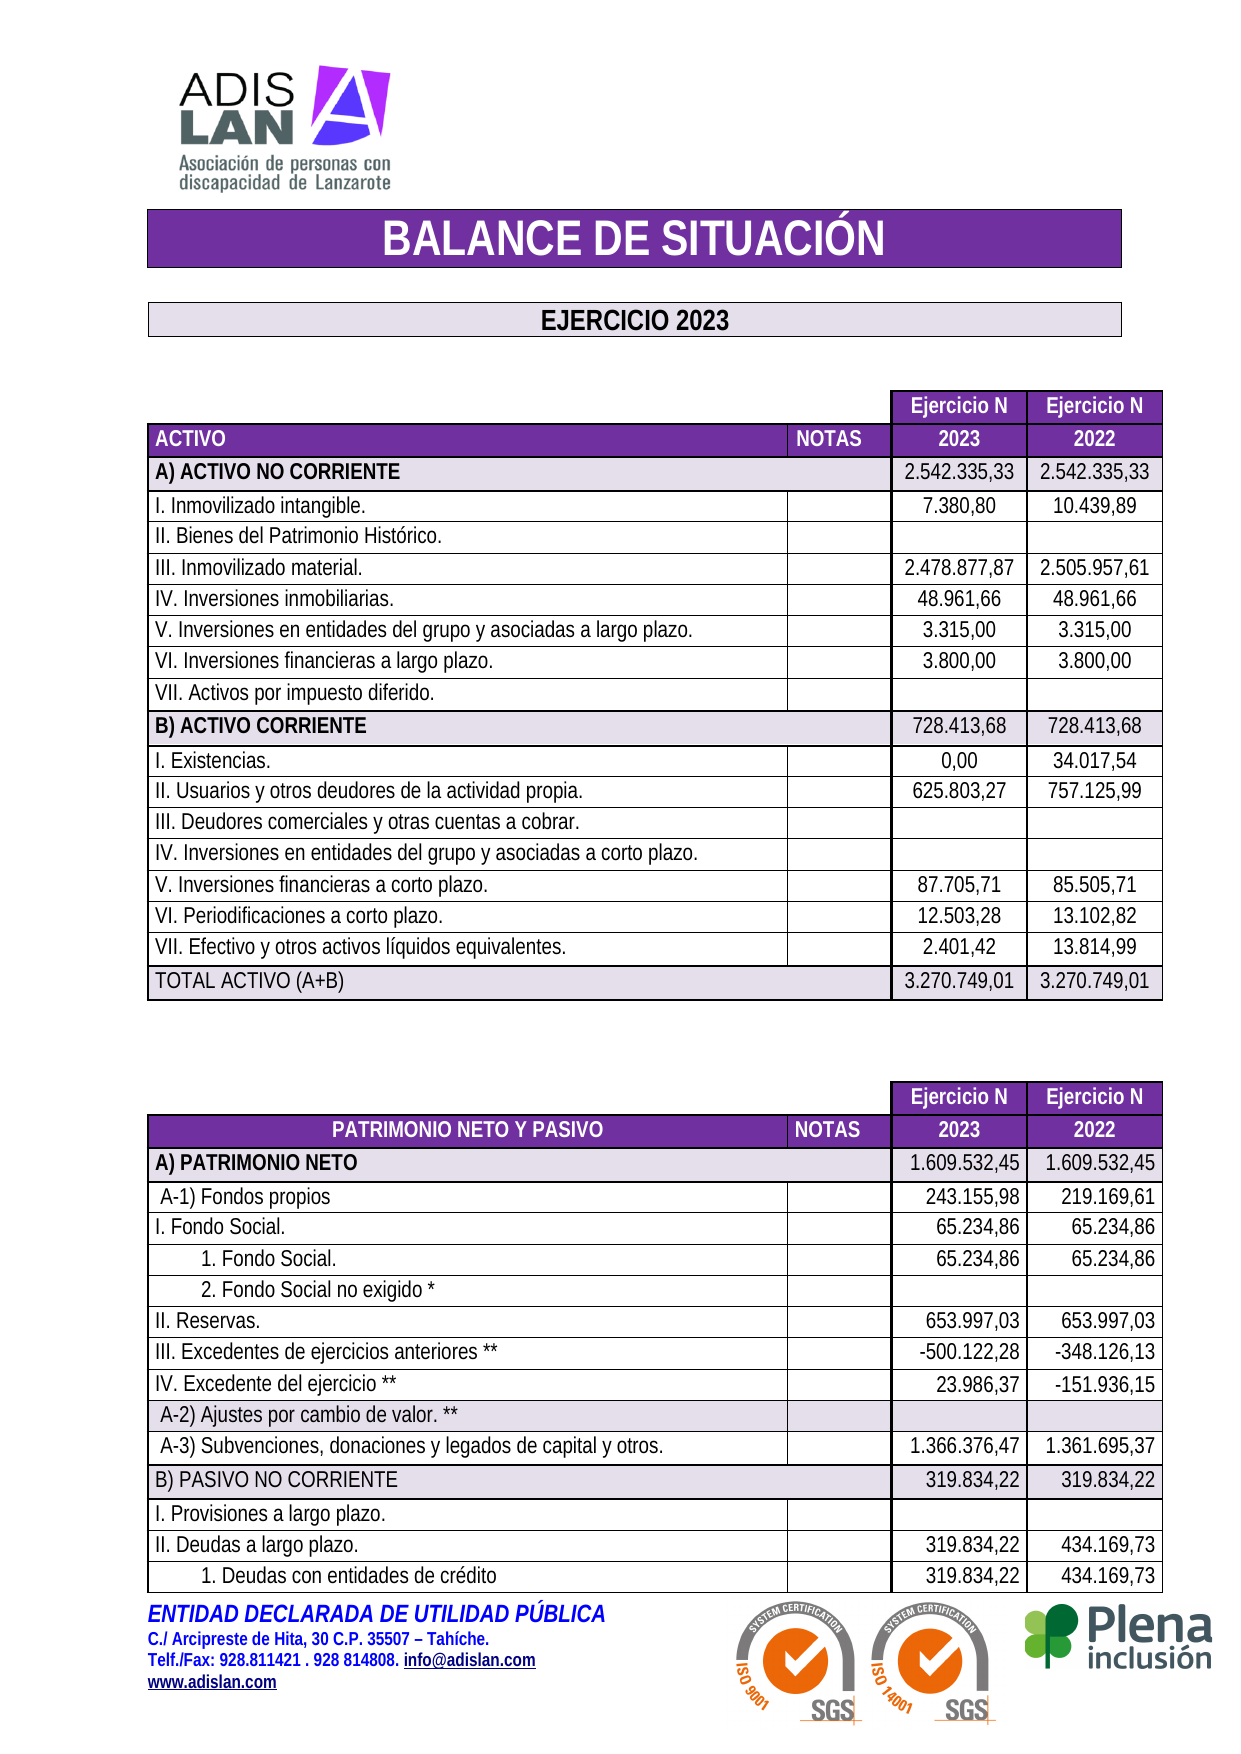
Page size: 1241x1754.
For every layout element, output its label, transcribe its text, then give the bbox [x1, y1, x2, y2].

table_cell NOTAS [788, 425, 890, 456]
table_header [975, 1054, 1122, 1081]
table_header [787, 1081, 890, 1114]
table_cell 219.169,61 [1028, 1183, 1162, 1212]
table_header [148, 1081, 787, 1114]
table_cell [788, 1432, 890, 1464]
table_cell 3.270.749,01 [1028, 967, 1162, 999]
table_cell [1028, 1500, 1162, 1529]
table_header [787, 390, 890, 423]
table_cell 13.102,82 [1028, 902, 1162, 932]
table_cell 10.439,89 [1028, 492, 1162, 521]
table_cell IV. Inversiones en entidades del grupo y asociadas a corto plazo. [149, 839, 787, 869]
table_cell 1.609.532,45 [893, 1149, 1026, 1181]
table_cell [788, 1531, 890, 1561]
table_cell [788, 777, 890, 807]
table_cell 65.234,86 [1028, 1213, 1162, 1243]
table_cell 65.234,86 [1028, 1245, 1162, 1275]
table_cell VII. Activos por impuesto diferido. [149, 679, 787, 710]
table_cell 23.986,37 [893, 1370, 1026, 1400]
table_cell 48.961,66 [1028, 585, 1162, 615]
table_cell 1.361.695,37 [1028, 1432, 1162, 1464]
table_cell [788, 647, 890, 677]
table_cell [788, 679, 890, 710]
table_cell [788, 1183, 890, 1212]
table_cell IV. Excedente del ejercicio ** [149, 1370, 787, 1400]
table_cell B) ACTIVO CORRIENTE [149, 712, 890, 744]
table_cell [788, 1401, 890, 1431]
table_cell 434.169,73 [1028, 1531, 1162, 1561]
table_cell [788, 1213, 890, 1243]
table_cell A-3) Subvenciones, donaciones y legados de capital y otros. [149, 1432, 787, 1464]
table_cell [788, 1245, 890, 1275]
table_cell [788, 1276, 890, 1306]
table_cell 728.413,68 [1028, 712, 1162, 744]
table_cell [788, 554, 890, 584]
table_cell I. Inmovilizado intangible. [149, 492, 787, 521]
table_cell [788, 1307, 890, 1337]
table_cell 653.997,03 [1028, 1307, 1162, 1337]
table_cell A-1) Fondos propios [149, 1183, 787, 1212]
table_cell 434.169,73 [1028, 1562, 1162, 1592]
table_cell 2022 [1028, 1116, 1162, 1147]
table_cell 0,00 [893, 747, 1026, 776]
table_cell III. Inmovilizado material. [149, 554, 787, 584]
table_cell 319.834,22 [893, 1562, 1026, 1592]
table_cell B) PASIVO NO CORRIENTE [149, 1466, 890, 1498]
table_cell 3.270.749,01 [893, 967, 1026, 999]
table_cell [788, 902, 890, 932]
table_cell 319.834,22 [1028, 1466, 1162, 1498]
table_cell 319.834,22 [893, 1531, 1026, 1561]
table_header [148, 390, 787, 423]
table_cell III. Excedentes de ejercicios anteriores ** [149, 1338, 787, 1368]
table_cell 2. Fondo Social no exigido * [149, 1276, 787, 1306]
table_cell 2.542.335,33 [1028, 458, 1162, 490]
table_cell [893, 1500, 1026, 1529]
table_cell [788, 747, 890, 776]
table_cell [893, 679, 1026, 710]
table_cell 653.997,03 [893, 1307, 1026, 1337]
table_cell 34.017,54 [1028, 747, 1162, 776]
table_cell [788, 522, 890, 552]
table_cell [1028, 839, 1162, 869]
table_cell 3.315,00 [893, 616, 1026, 646]
table_header Ejercicio N [1028, 392, 1162, 423]
table_cell 3.315,00 [1028, 616, 1162, 646]
table_cell 1. Deudas con entidades de crédito [149, 1562, 787, 1592]
table_cell [788, 1562, 890, 1592]
table_cell 7.380,80 [893, 492, 1026, 521]
table_cell I. Fondo Social. [149, 1213, 787, 1243]
table_cell II. Usuarios y otros deudores de la actividad propia. [149, 777, 787, 807]
table_cell [893, 1276, 1026, 1306]
table_cell 728.413,68 [893, 712, 1026, 744]
table_cell 85.505,71 [1028, 871, 1162, 901]
table_cell 65.234,86 [893, 1213, 1026, 1243]
table_cell II. Bienes del Patrimonio Histórico. [149, 522, 787, 552]
table_cell [893, 808, 1026, 838]
table_cell [788, 1500, 890, 1529]
table_header [842, 1054, 974, 1081]
table_header [713, 1054, 842, 1081]
table_header Ejercicio N [893, 1083, 1026, 1114]
table_cell 2.542.335,33 [893, 458, 1026, 490]
table_cell [788, 871, 890, 901]
table_cell IV. Inversiones inmobiliarias. [149, 585, 787, 615]
table_cell 1. Fondo Social. [149, 1245, 787, 1275]
table_header BALANCE DE SITUACIÓN [148, 210, 1121, 267]
table_cell [788, 808, 890, 838]
table_header Ejercicio N [893, 392, 1026, 423]
table_cell 243.155,98 [893, 1183, 1026, 1212]
table_cell II. Deudas a largo plazo. [149, 1531, 787, 1561]
table_cell V. Inversiones en entidades del grupo y asociadas a largo plazo. [149, 616, 787, 646]
table_cell 757.125,99 [1028, 777, 1162, 807]
table_cell [1028, 1276, 1162, 1306]
table_cell [788, 585, 890, 615]
table_cell [788, 492, 890, 521]
table_cell [893, 1401, 1026, 1431]
table_cell 13.814,99 [1028, 933, 1162, 965]
table_cell 2.505.957,61 [1028, 554, 1162, 584]
table_cell [893, 839, 1026, 869]
table_cell ACTIVO [149, 425, 787, 456]
table_cell [1028, 522, 1162, 552]
table_cell [788, 616, 890, 646]
table_cell 87.705,71 [893, 871, 1026, 901]
table_cell [1028, 679, 1162, 710]
table_cell 12.503,28 [893, 902, 1026, 932]
table_cell 2023 [893, 1116, 1026, 1147]
table_header EJERCICIO 2023 [149, 303, 1121, 336]
table_cell PATRIMONIO NETO Y PASIVO [149, 1116, 787, 1147]
table_cell I. Provisiones a largo plazo. [149, 1500, 787, 1529]
table_cell A-2) Ajustes por cambio de valor. ** [149, 1401, 787, 1431]
table_cell 2.401,42 [893, 933, 1026, 965]
table_cell II. Reservas. [149, 1307, 787, 1337]
table_cell 2023 [893, 425, 1026, 456]
table_cell 319.834,22 [893, 1466, 1026, 1498]
table_cell A) ACTIVO NO CORRIENTE [149, 458, 890, 490]
table_cell VII. Efectivo y otros activos líquidos equivalentes. [149, 933, 787, 965]
table_cell 3.800,00 [1028, 647, 1162, 677]
table_header Ejercicio N [1028, 1083, 1162, 1114]
table_cell [788, 1338, 890, 1368]
table_cell 48.961,66 [893, 585, 1026, 615]
table_cell [788, 839, 890, 869]
table_cell NOTAS [788, 1116, 890, 1147]
table_cell [788, 933, 890, 965]
table_cell 3.800,00 [893, 647, 1026, 677]
table_cell [893, 522, 1026, 552]
table_cell 1.366.376,47 [893, 1432, 1026, 1464]
table_cell A) PATRIMONIO NETO [149, 1149, 890, 1181]
table_cell TOTAL ACTIVO (A+B) [149, 967, 890, 999]
table_cell V. Inversiones financieras a corto plazo. [149, 871, 787, 901]
table_cell -151.936,15 [1028, 1370, 1162, 1400]
table_cell VI. Inversiones financieras a largo plazo. [149, 647, 787, 677]
table_cell 625.803,27 [893, 777, 1026, 807]
table_cell III. Deudores comerciales y otras cuentas a cobrar. [149, 808, 787, 838]
table_cell 65.234,86 [893, 1245, 1026, 1275]
table_cell 2.478.877,87 [893, 554, 1026, 584]
table_header [148, 1054, 712, 1081]
table_cell 2022 [1028, 425, 1162, 456]
table_cell -348.126,13 [1028, 1338, 1162, 1368]
table_cell [788, 1370, 890, 1400]
table_cell [1028, 808, 1162, 838]
table_cell VI. Periodificaciones a corto plazo. [149, 902, 787, 932]
table_cell -500.122,28 [893, 1338, 1026, 1368]
table_cell 1.609.532,45 [1028, 1149, 1162, 1181]
table_cell [1028, 1401, 1162, 1431]
table_cell I. Existencias. [149, 747, 787, 776]
